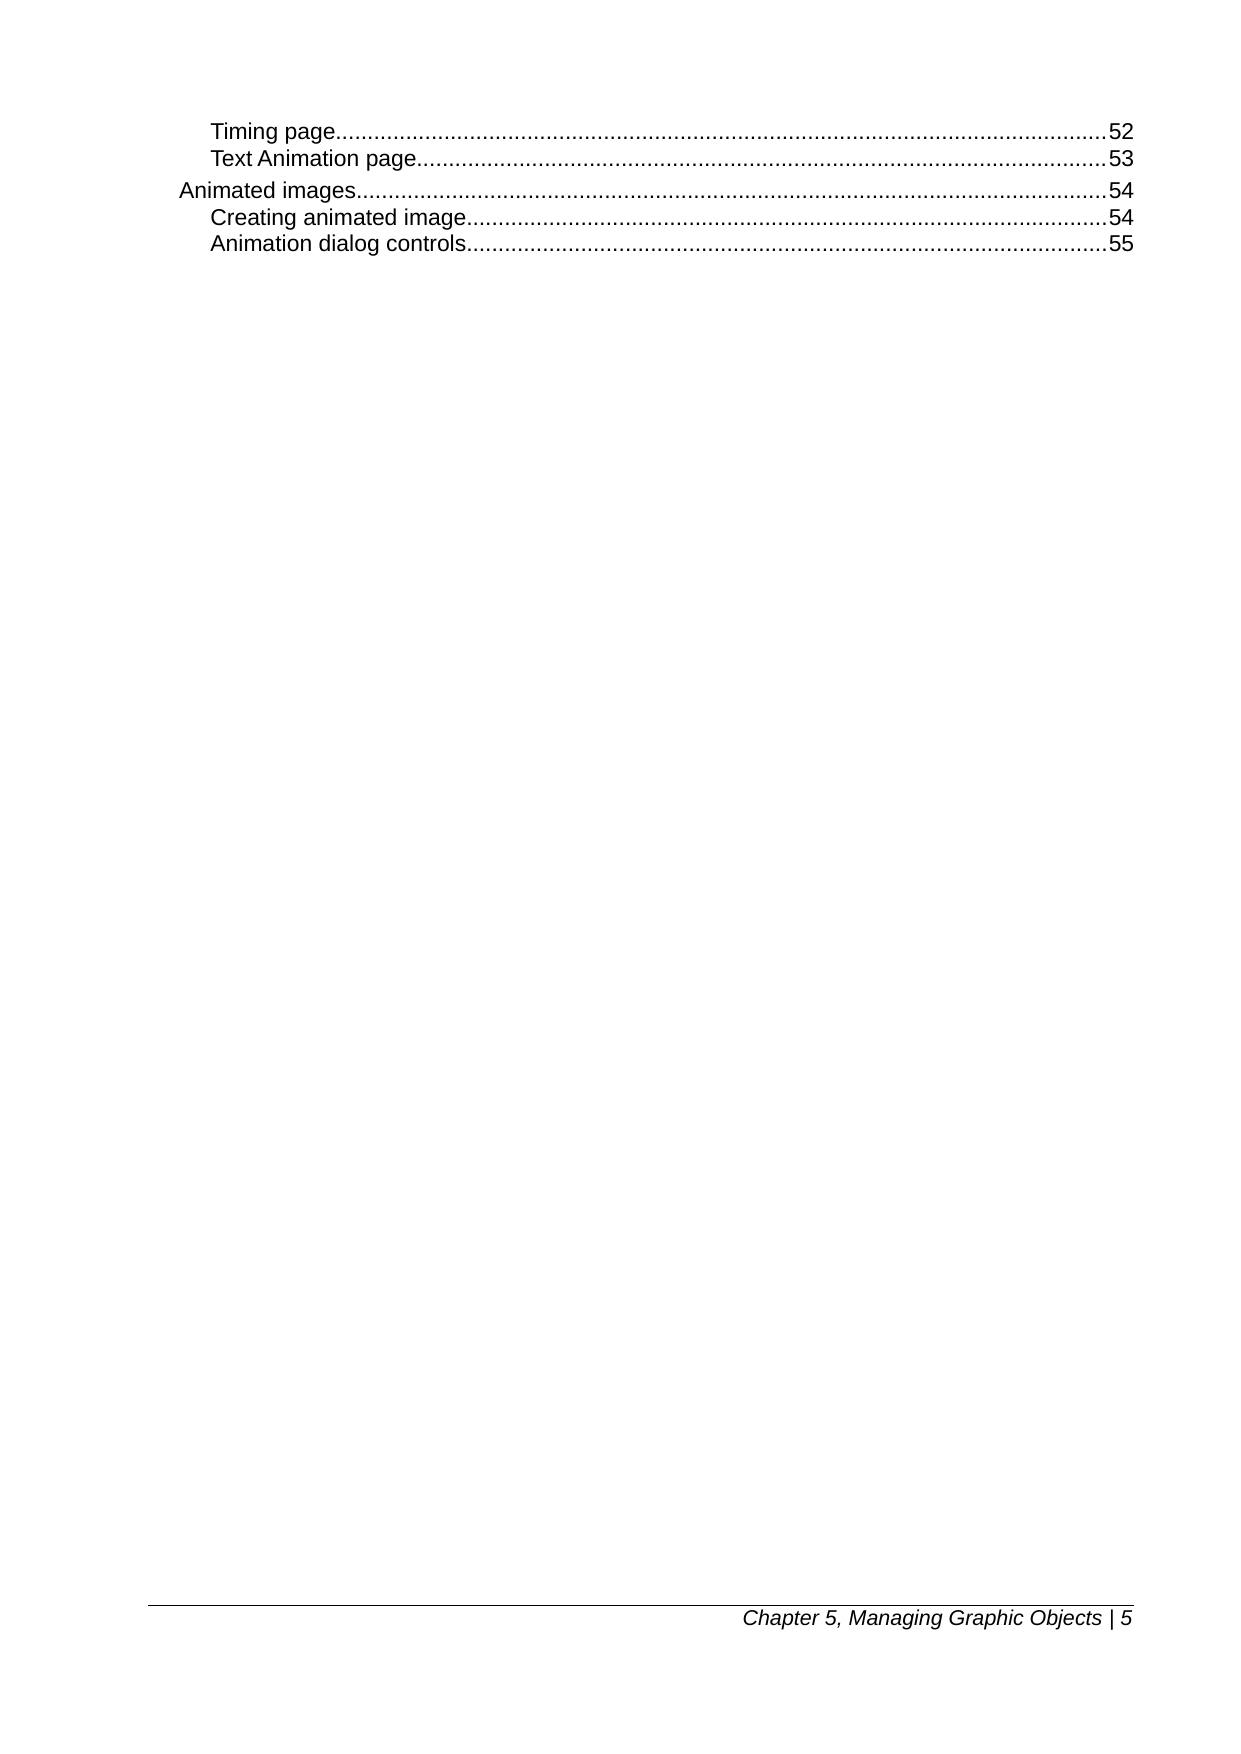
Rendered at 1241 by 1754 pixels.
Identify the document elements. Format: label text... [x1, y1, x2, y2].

text Animation dialog controls 55 [210, 230, 1134, 256]
text Animated images 54 [179, 177, 1134, 203]
text Creating animated image 54 [210, 203, 1134, 230]
text Timing page 52 [210, 118, 1134, 144]
text Text Animation page 53 [210, 144, 1134, 171]
